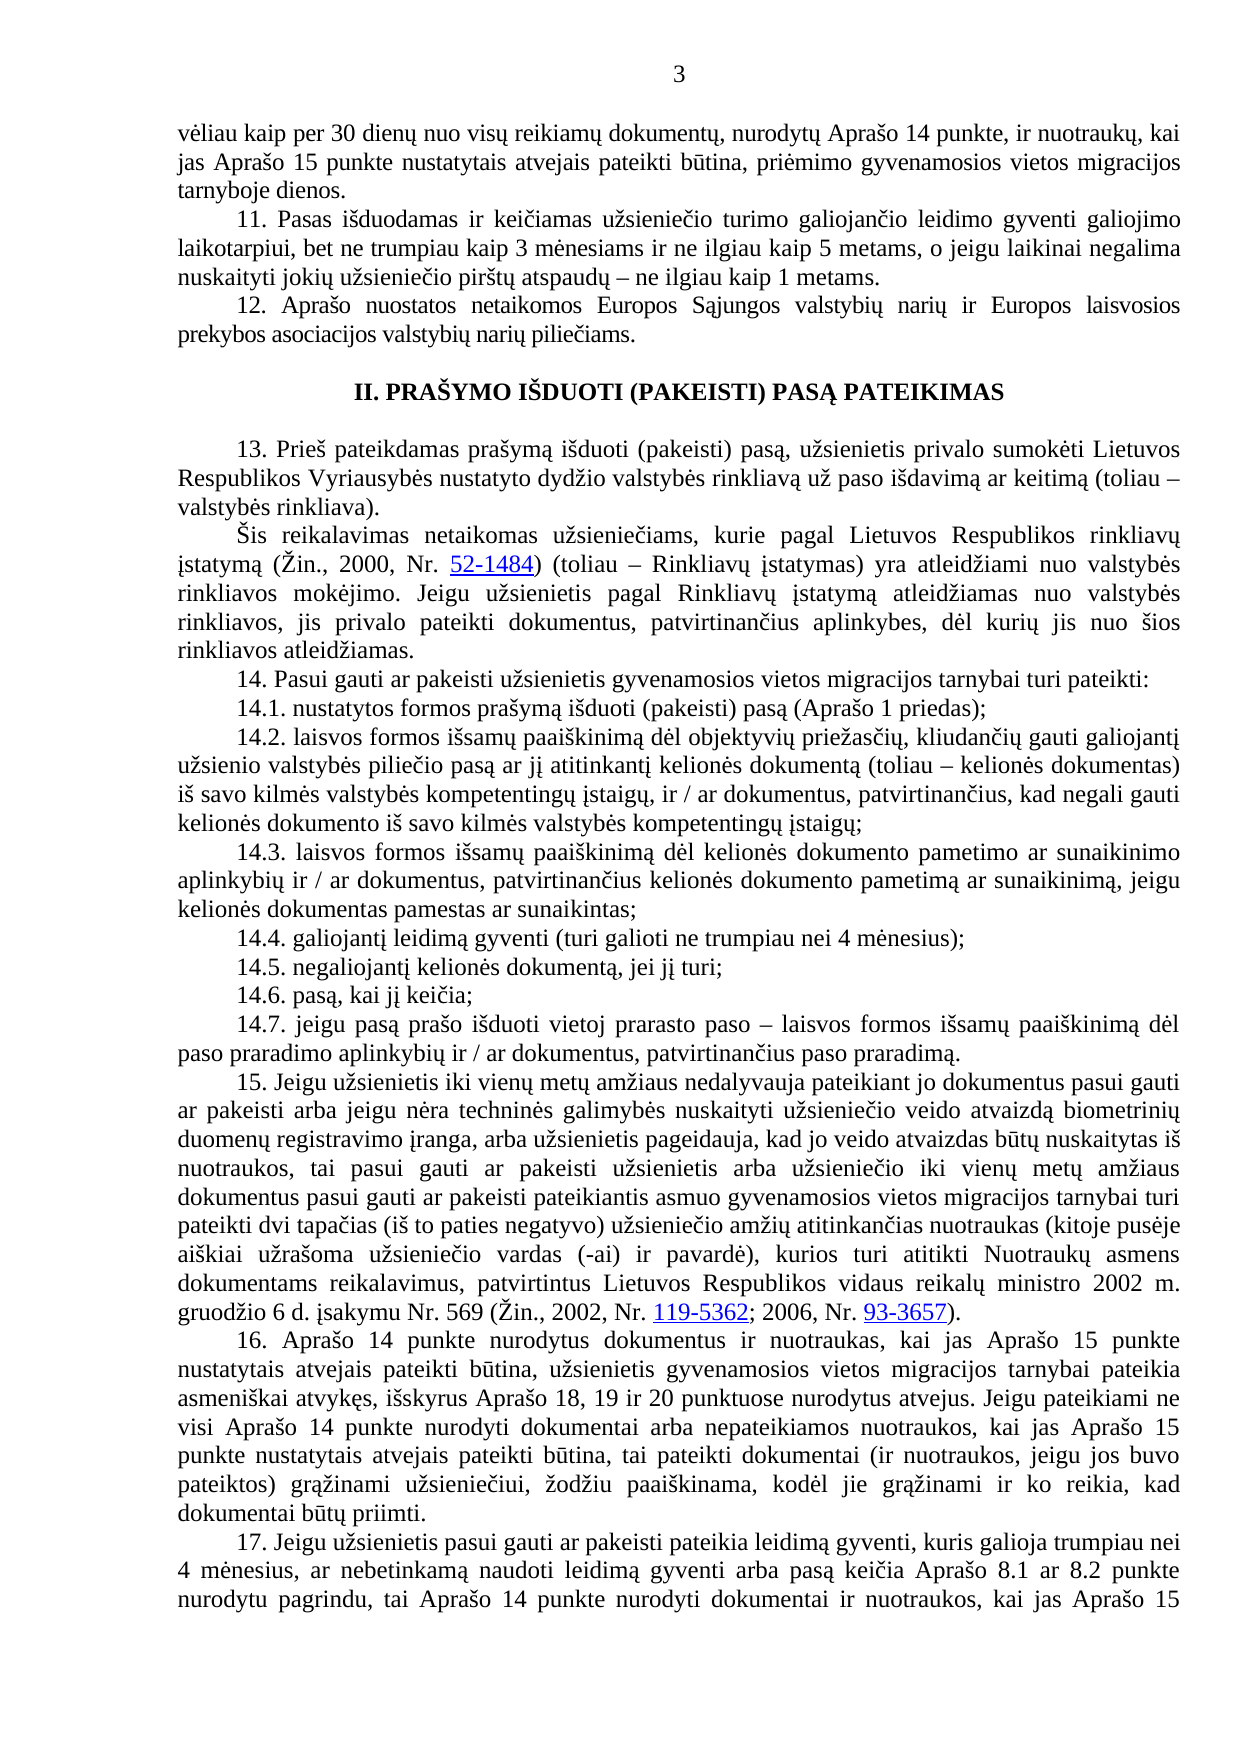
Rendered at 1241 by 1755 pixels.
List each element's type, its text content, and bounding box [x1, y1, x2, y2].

text 14.7. jeigu pasą prašo išduoti vietoj prarasto paso – laisvos formos išsamų paaiškinimą dėl paso praradimo aplinkybių ir / ar dokumentus, patvirtinančius paso praradimą. [177, 1009, 1181, 1067]
text 14.3. laisvos formos išsamų paaiškinimą dėl kelionės dokumento pametimo ar sunaikinimo aplinkybių ir / ar dokumentus, patvirtinančius kelionės dokumento pametimą ar sunaikinimą, jeigu kelionės dokumentas pamestas ar sunaikintas; [177, 837, 1181, 923]
text II. PrašymO išduoti (pakeisti) pasą pateikimas [177, 377, 1181, 406]
text 14.6. pasą, kai jį keičia; [177, 981, 1181, 1009]
text 11. Pasas išduodamas ir keičiamas užsieniečio turimo galiojančio leidimo gyventi galiojimo laikotarpiui, bet ne trumpiau kaip 3 mėnesiams ir ne ilgiau kaip 5 metams, o jeigu laikinai negalima nuskaityti jokių užsieniečio pirštų atspaudų – ne ilgiau kaip 1 metams. [177, 204, 1181, 291]
text 15. Jeigu užsienietis iki vienų metų amžiaus nedalyvauja pateikiant jo dokumentus pasui gauti ar pakeisti arba jeigu nėra techninės galimybės nuskaityti užsieniečio veido atvaizdą biometrinių duomenų registravimo įranga, arba užsienietis pageidauja, kad jo veido atvaizdas būtų nuskaitytas iš nuotraukos, tai pasui gauti ar pakeisti užsienietis arba užsieniečio iki vienų metų amžiaus dokumentus pasui gauti ar pakeisti pateikiantis asmuo gyvenamosios vietos migracijos tarnybai turi pateikti dvi tapačias (iš to paties negatyvo) užsieniečio amžių atitinkančias nuotraukas (kitoje pusėje aiškiai užrašoma užsieniečio vardas (-ai) ir pavardė), kurios turi atitikti Nuotraukų asmens dokumentams reikalavimus, patvirtintus Lietuvos Respublikos vidaus reikalų ministro 2002 m. gruodžio 6 d. įsakymu Nr. 569 (Žin., 2002, Nr. 119-5362; 2006, Nr. 93-3657). [177, 1067, 1181, 1326]
text 17. Jeigu užsienietis pasui gauti ar pakeisti pateikia leidimą gyventi, kuris galioja trumpiau nei 4 mėnesius, ar nebetinkamą naudoti leidimą gyventi arba pasą keičia Aprašo 8.1 ar 8.2 punkte nurodytu pagrindu, tai Aprašo 14 punkte nurodyti dokumentai ir nuotraukos, kai jas Aprašo 15 [177, 1527, 1181, 1613]
text 13. Prieš pateikdamas prašymą išduoti (pakeisti) pasą, užsienietis privalo sumokėti Lietuvos Respublikos Vyriausybės nustatyto dydžio valstybės rinkliavą už paso išdavimą ar keitimą (toliau – valstybės rinkliava). [177, 434, 1181, 521]
text 12. Aprašo nuostatos netaikomos Europos Sąjungos valstybių narių ir Europos laisvosios prekybos asociacijos valstybių narių piliečiams. [177, 291, 1181, 348]
text 14.5. negaliojantį kelionės dokumentą, jei jį turi; [177, 952, 1181, 981]
text 14.1. nustatytos formos prašymą išduoti (pakeisti) pasą (Aprašo 1 priedas); [177, 693, 1181, 722]
text Šis reikalavimas netaikomas užsieniečiams, kurie pagal Lietuvos Respublikos rinkliavų įstatymą (Žin., 2000, Nr. 52-1484) (toliau – Rinkliavų įstatymas) yra atleidžiami nuo valstybės rinkliavos mokėjimo. Jeigu užsienietis pagal Rinkliavų įstatymą atleidžiamas nuo valstybės rinkliavos, jis privalo pateikti dokumentus, patvirtinančius aplinkybes, dėl kurių jis nuo šios rinkliavos atleidžiamas. [177, 521, 1181, 664]
text 14.2. laisvos formos išsamų paaiškinimą dėl objektyvių priežasčių, kliudančių gauti galiojantį užsienio valstybės piliečio pasą ar jį atitinkantį kelionės dokumentą (toliau – kelionės dokumentas) iš savo kilmės valstybės kompetentingų įstaigų, ir / ar dokumentus, patvirtinančius, kad negali gauti kelionės dokumento iš savo kilmės valstybės kompetentingų įstaigų; [177, 722, 1181, 837]
text 14.4. galiojantį leidimą gyventi (turi galioti ne trumpiau nei 4 mėnesius); [177, 923, 1181, 952]
text vėliau kaip per 30 dienų nuo visų reikiamų dokumentų, nurodytų Aprašo 14 punkte, ir nuotraukų, kai jas Aprašo 15 punkte nustatytais atvejais pateikti būtina, priėmimo gyvenamosios vietos migracijos tarnyboje dienos. [177, 118, 1181, 204]
text 14. Pasui gauti ar pakeisti užsienietis gyvenamosios vietos migracijos tarnybai turi pateikti: [177, 664, 1181, 693]
text 16. Aprašo 14 punkte nurodytus dokumentus ir nuotraukas, kai jas Aprašo 15 punkte nustatytais atvejais pateikti būtina, užsienietis gyvenamosios vietos migracijos tarnybai pateikia asmeniškai atvykęs, išskyrus Aprašo 18, 19 ir 20 punktuose nurodytus atvejus. Jeigu pateikiami ne visi Aprašo 14 punkte nurodyti dokumentai arba nepateikiamos nuotraukos, kai jas Aprašo 15 punkte nustatytais atvejais pateikti būtina, tai pateikti dokumentai (ir nuotraukos, jeigu jos buvo pateiktos) grąžinami užsieniečiui, žodžiu paaiškinama, kodėl jie grąžinami ir ko reikia, kad dokumentai būtų priimti. [177, 1326, 1181, 1527]
